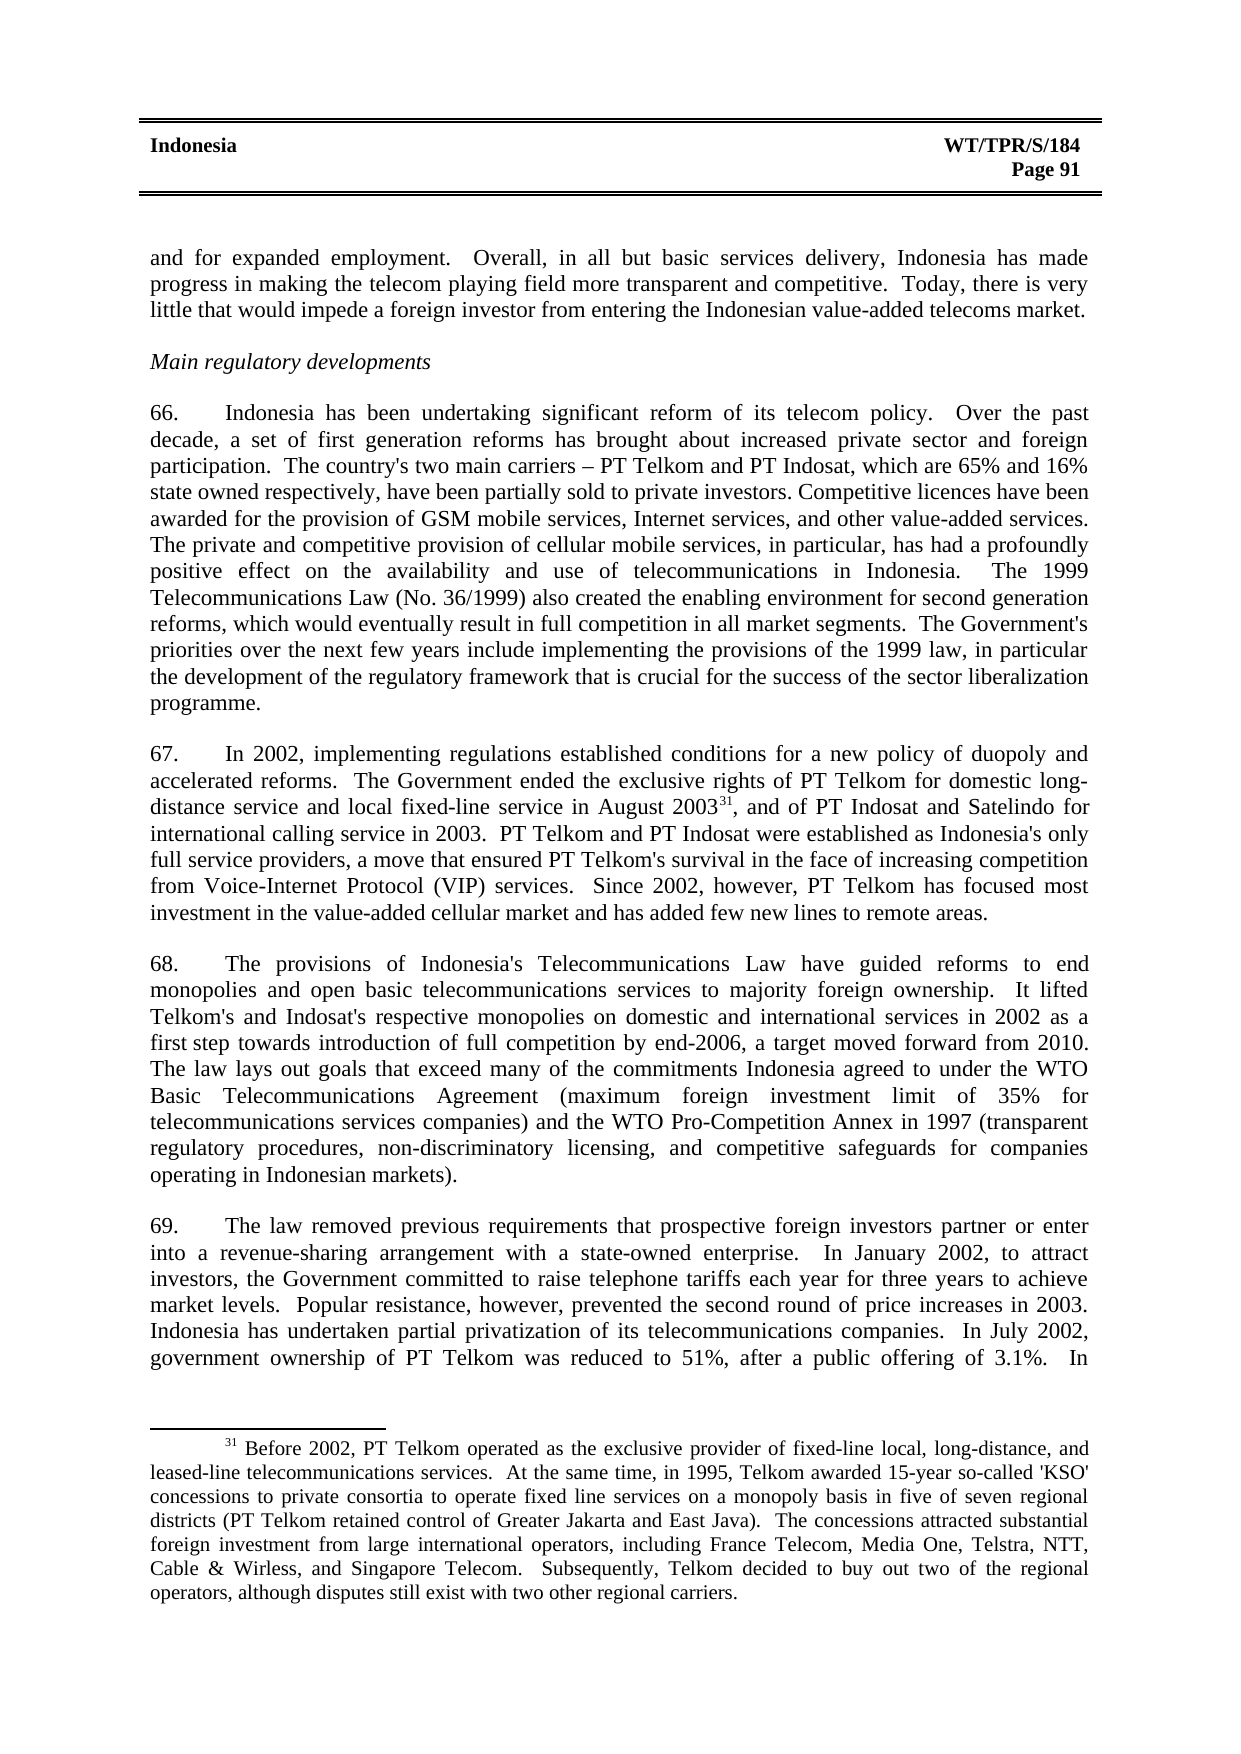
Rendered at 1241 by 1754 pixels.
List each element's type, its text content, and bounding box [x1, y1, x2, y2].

list The law removed previous requirements that prospective foreign investors partner or enter into a revenue-sharing arrangement with a state-owned enterprise. In January 2002, to attract investors, the Government committed to raise telephone tariffs each year for three years to achieve market levels. Popular resistance, however, prevented the second round of price increases in 2003. Indonesia has undertaken partial privatization of its telecommunications companies. In July 2002, government ownership of PT Telkom was reduced to 51%, after a public offering of 3.1%. In [150, 1212, 1090, 1370]
list The provisions of Indonesia's Telecommunications Law have guided reforms to end monopolies and open basic telecommunications services to majority foreign ownership. It lifted Telkom's and Indosat's respective monopolies on domestic and international services in 2002 as a first step towards introduction of full competition by end-2006, a target moved forward from 2010. The law lays out goals that exceed many of the commitments Indonesia agreed to under the WTO Basic Telecommunications Agreement (maximum foreign investment limit of 35% for telecommunications services companies) and the WTO Pro-Competition Annex in 1997 (transparent regulatory procedures, non-discriminatory licensing, and competitive safeguards for companies operating in Indonesian markets). [150, 950, 1090, 1187]
text Main regulatory developments [150, 348, 1090, 374]
list Before 2002, PT Telkom operated as the exclusive provider of fixed-line local, long-distance, and leased-line telecommunications services. At the same time, in 1995, Telkom awarded 15-year so-called 'KSO' concessions to private consortia to operate fixed line services on a monopoly basis in five of seven regional districts (PT Telkom retained control of Greater Jakarta and East Java). The concessions attracted substantial foreign investment from large international operators, including France Telecom, Media One, Telstra, NTT, Cable & Wirless, and Singapore Telecom. Subsequently, Telkom decided to buy out two of the regional operators, although disputes still exist with two other regional carriers. [150, 1436, 1090, 1604]
list Indonesia has been undertaking significant reform of its telecom policy. Over the past decade, a set of first generation reforms has brought about increased private sector and foreign participation. The country's two main carriers – PT Telkom and PT Indosat, which are 65% and 16% state owned respectively, have been partially sold to private investors. Competitive licences have been awarded for the provision of GSM mobile services, Internet services, and other value-added services. The private and competitive provision of cellular mobile services, in particular, has had a profoundly positive effect on the availability and use of telecommunications in Indonesia. The 1999 Telecommunications Law (No. 36/1999) also created the enabling environment for second generation reforms, which would eventually result in full competition in all market segments. The Government's priorities over the next few years include implementing the provisions of the 1999 law, in particular the development of the regulatory framework that is crucial for the success of the sector liberalization programme. [150, 399, 1090, 716]
list In 2002, implementing regulations established conditions for a new policy of duopoly and accelerated reforms. The Government ended the exclusive rights of PT Telkom for domestic long-distance service and local fixed-line service in August 2003, and of PT Indosat and Satelindo for international calling service in 2003. PT Telkom and PT Indosat were established as Indonesia's only full service providers, a move that ensured PT Telkom's survival in the face of increasing competition from Voice-Internet Protocol (VIP) services. Since 2002, however, PT Telkom has focused most investment in the value-added cellular market and has added few new lines to remote areas. [150, 741, 1090, 925]
list and for expanded employment. Overall, in all but basic services delivery, Indonesia has made progress in making the telecom playing field more transparent and competitive. Today, there is very little that would impede a foreign investor from entering the Indonesian value-added telecoms market. [150, 244, 1090, 323]
